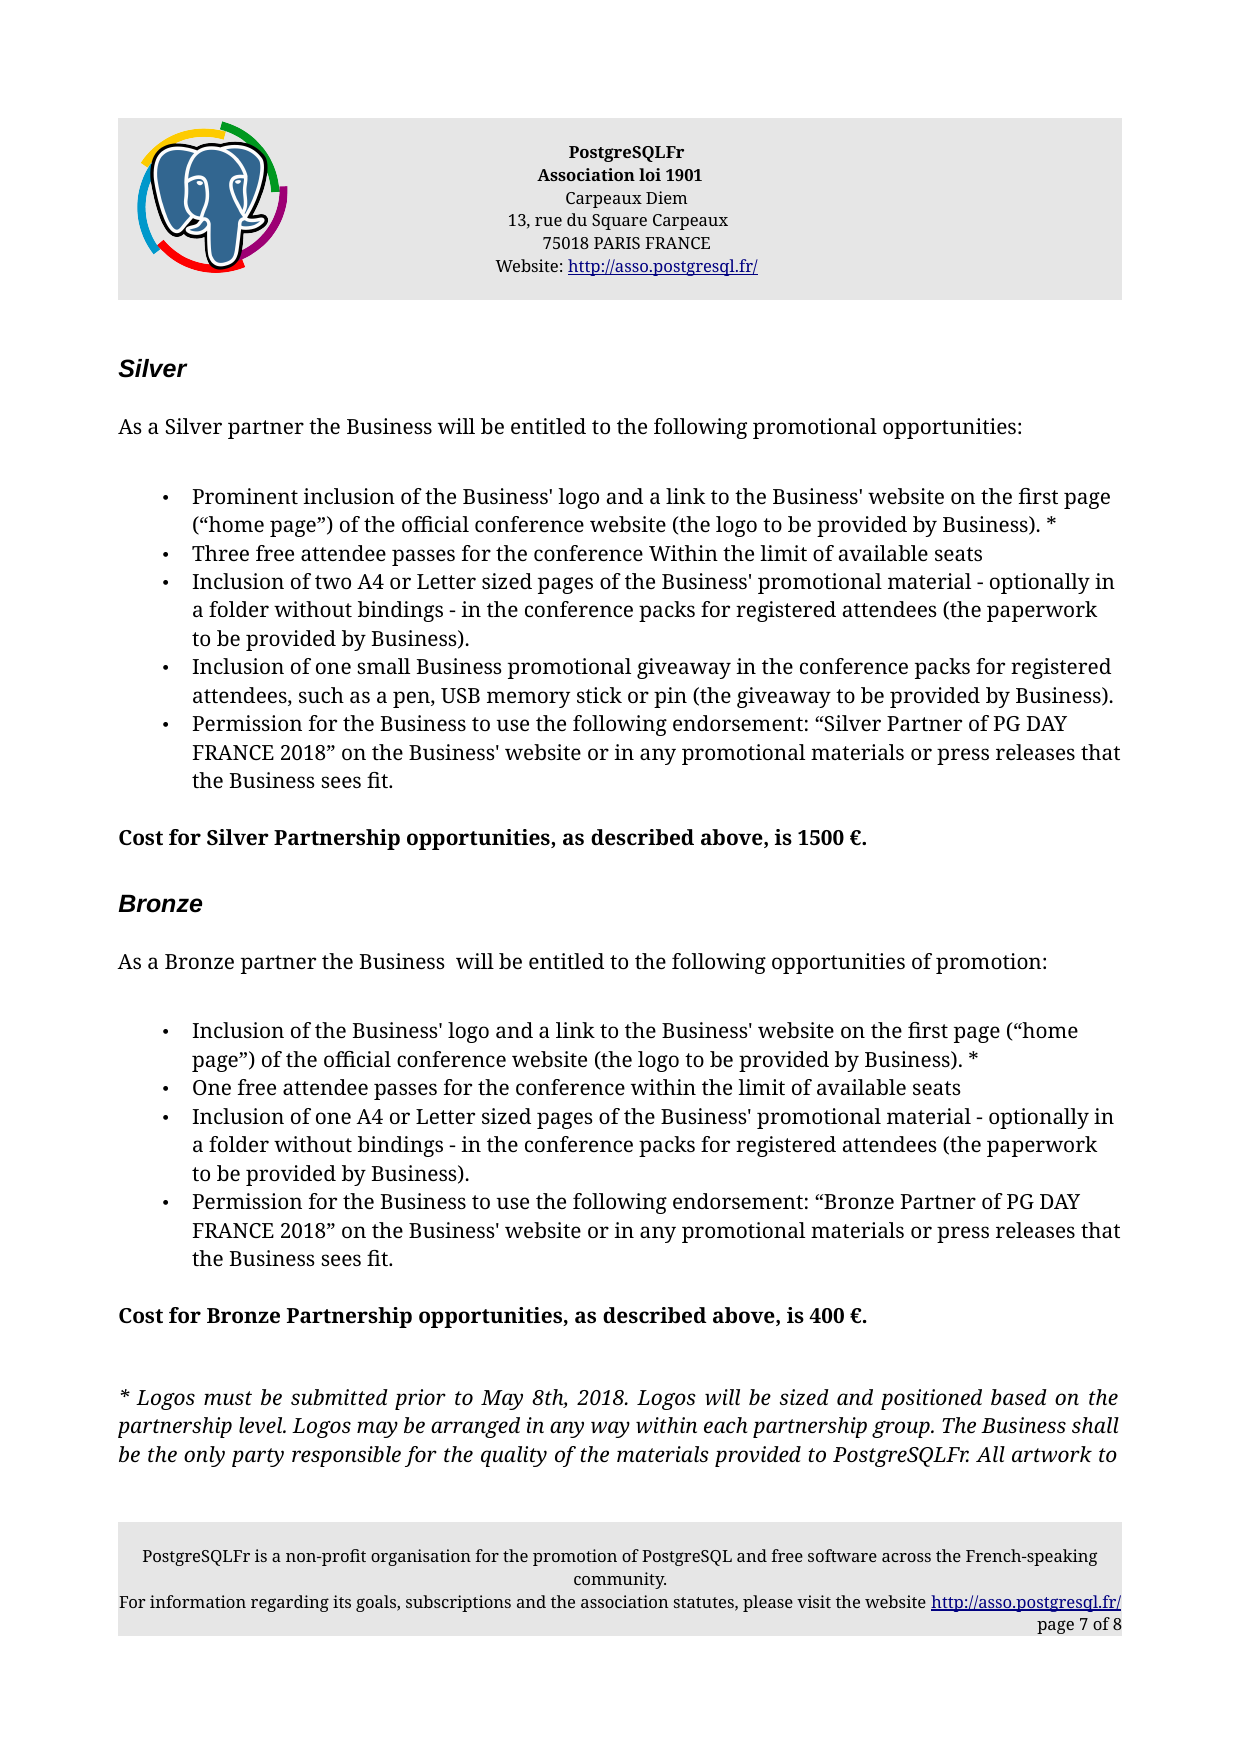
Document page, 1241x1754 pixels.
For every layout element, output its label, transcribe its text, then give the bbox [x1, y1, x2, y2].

text * Logos must be submitted prior to May 8th, 2018. Logos will be sized and positioned based on the partnership level. Logos may be arranged in any way within each partnership group. The Business shall be the only party responsible for the quality of the materials provided to PostgreSQLFr. All artwork to [118, 1383, 1122, 1468]
list Prominent inclusion of the Business' logo and a link to the Business' website on the first page (“home page”) of the official conference website (the logo to be provided by Business). * [162, 482, 1122, 539]
text Cost for Bronze Partnership opportunities, as described above, is 400 €. [118, 1301, 1122, 1329]
subtitle Silver [118, 354, 1122, 383]
picture [137, 121, 288, 273]
list Three free attendee passes for the conference Within the limit of available seats [162, 539, 1122, 567]
text As a Silver partner the Business will be entitled to the following promotional opportunities: [118, 412, 1122, 469]
list Inclusion of two A4 or Letter sized pages of the Business' promotional material - optionally in a folder without bindings - in the conference packs for registered attendees (the paperwork to be provided by Business). [162, 567, 1122, 652]
list Permission for the Business to use the following endorsement: “Silver Partner of PG DAY FRANCE 2018” on the Business' website or in any promotional materials or press releases that the Business sees fit. [162, 709, 1122, 795]
list Inclusion of the Business' logo and a link to the Business' website on the first page (“home page”) of the official conference website (the logo to be provided by Business). * [162, 1017, 1122, 1073]
list Permission for the Business to use the following endorsement: “Bronze Partner of PG DAY FRANCE 2018” on the Business' website or in any promotional materials or press releases that the Business sees fit. [162, 1187, 1122, 1301]
list One free attendee passes for the conference within the limit of available seats [162, 1073, 1122, 1102]
list Inclusion of one A4 or Letter sized pages of the Business' promotional material - optionally in a folder without bindings - in the conference packs for registered attendees (the paperwork to be provided by Business). [162, 1102, 1122, 1187]
text Cost for Silver Partnership opportunities, as described above, is 1500 €. [118, 823, 1122, 852]
list As a Bronze partner the Business will be entitled to the following opportunities of promotion: [88, 947, 1122, 1004]
subtitle Bronze [118, 889, 1122, 918]
list Inclusion of one small Business promotional giveaway in the conference packs for registered attendees, such as a pen, USB memory stick or pin (the giveaway to be provided by Business). [162, 652, 1122, 709]
